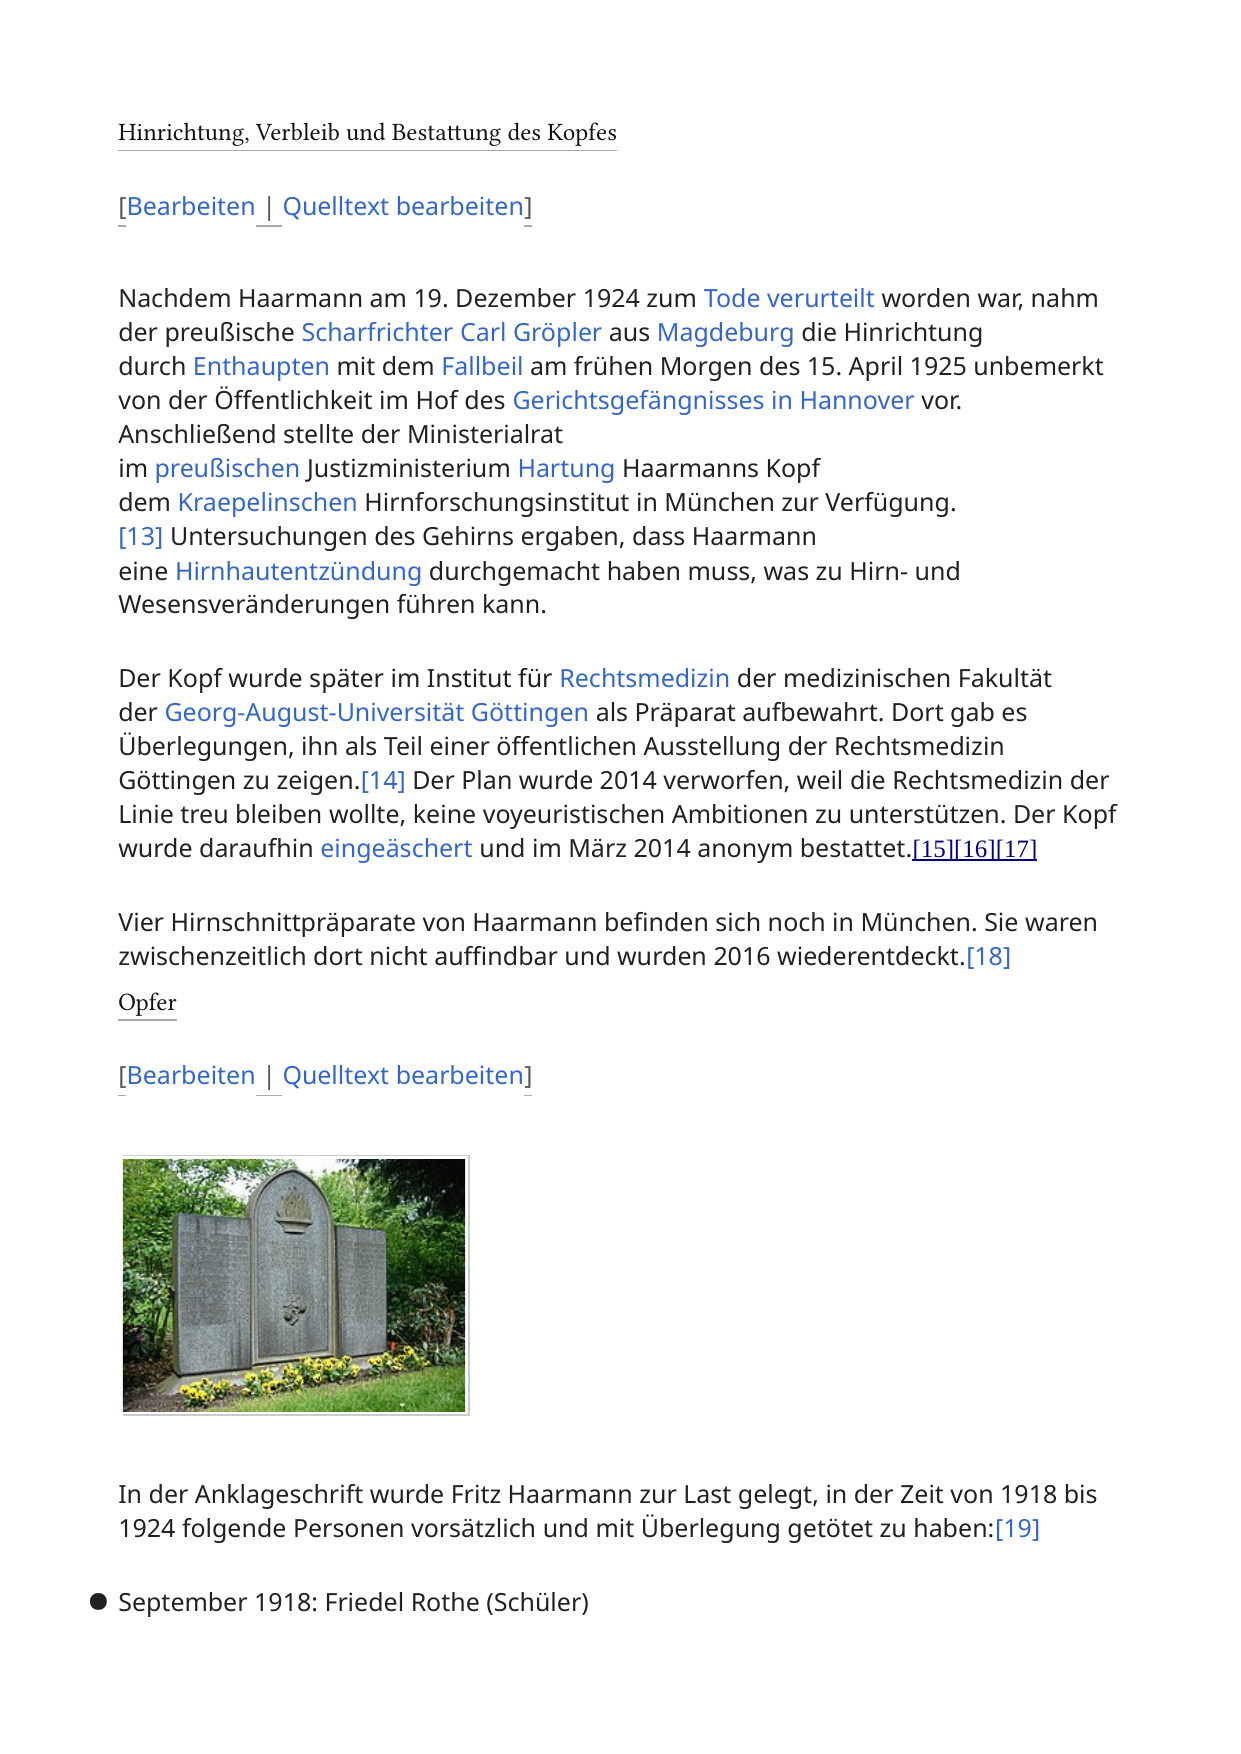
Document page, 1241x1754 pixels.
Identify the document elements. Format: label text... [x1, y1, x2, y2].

text Nachdem Haarmann am 19. Dezember 1924 zum Tode verurteilt worden war, nahm der preußische Scharfrichter Carl Gröpler aus Magdeburg die Hinrichtung durch Enthaupten mit dem Fallbeil am frühen Morgen des 15. April 1925 unbemerkt von der Öffentlichkeit im Hof des Gerichtsgefängnisses in Hannover vor. Anschließend stellte der Ministerialrat im preußischen Justizministerium Hartung Haarmanns Kopf dem Kraepelinschen Hirnforschungsinstitut in München zur Verfügung.[13] Untersuchungen des Gehirns ergaben, dass Haarmann eine Hirnhautentzündung durchgemacht haben muss, was zu Hirn- und Wesensveränderungen führen kann. [118, 281, 1122, 621]
text Vier Hirnschnittpräparate von Haarmann befinden sich noch in München. Sie waren zwischenzeitlich dort nicht auffindbar und wurden 2016 wiederentdeckt.[18] [118, 905, 1122, 973]
list September 1918: Friedel Rothe (Schüler) [118, 1585, 1122, 1619]
text [Bearbeiten | Quelltext bearbeiten] [118, 188, 1122, 227]
text [Bearbeiten | Quelltext bearbeiten] [118, 1058, 1122, 1096]
subtitle Hinrichtung, Verbleib und Bestattung des Kopfes [118, 118, 1122, 151]
text Der Kopf wurde später im Institut für Rechtsmedizin der medizinischen Fakultät der Georg-August-Universität Göttingen als Präparat aufbewahrt. Dort gab es Überlegungen, ihn als Teil einer öffentlichen Ausstellung der Rechtsmedizin Göttingen zu zeigen.[14] Der Plan wurde 2014 verworfen, weil die Rechtsmedizin der Linie treu bleiben wollte, keine voyeuristischen Ambitionen zu unterstützen. Der Kopf wurde daraufhin eingeäschert und im März 2014 anonym bestattet.[15][16][17] [118, 661, 1122, 865]
text In der Anklageschrift wurde Fritz Haarmann zur Last gelegt, in der Zeit von 1918 bis 1924 folgende Personen vorsätzlich und mit Überlegung getötet zu haben:[19] [118, 1477, 1122, 1545]
subtitle Opfer [118, 987, 1122, 1021]
picture [122, 1159, 466, 1412]
